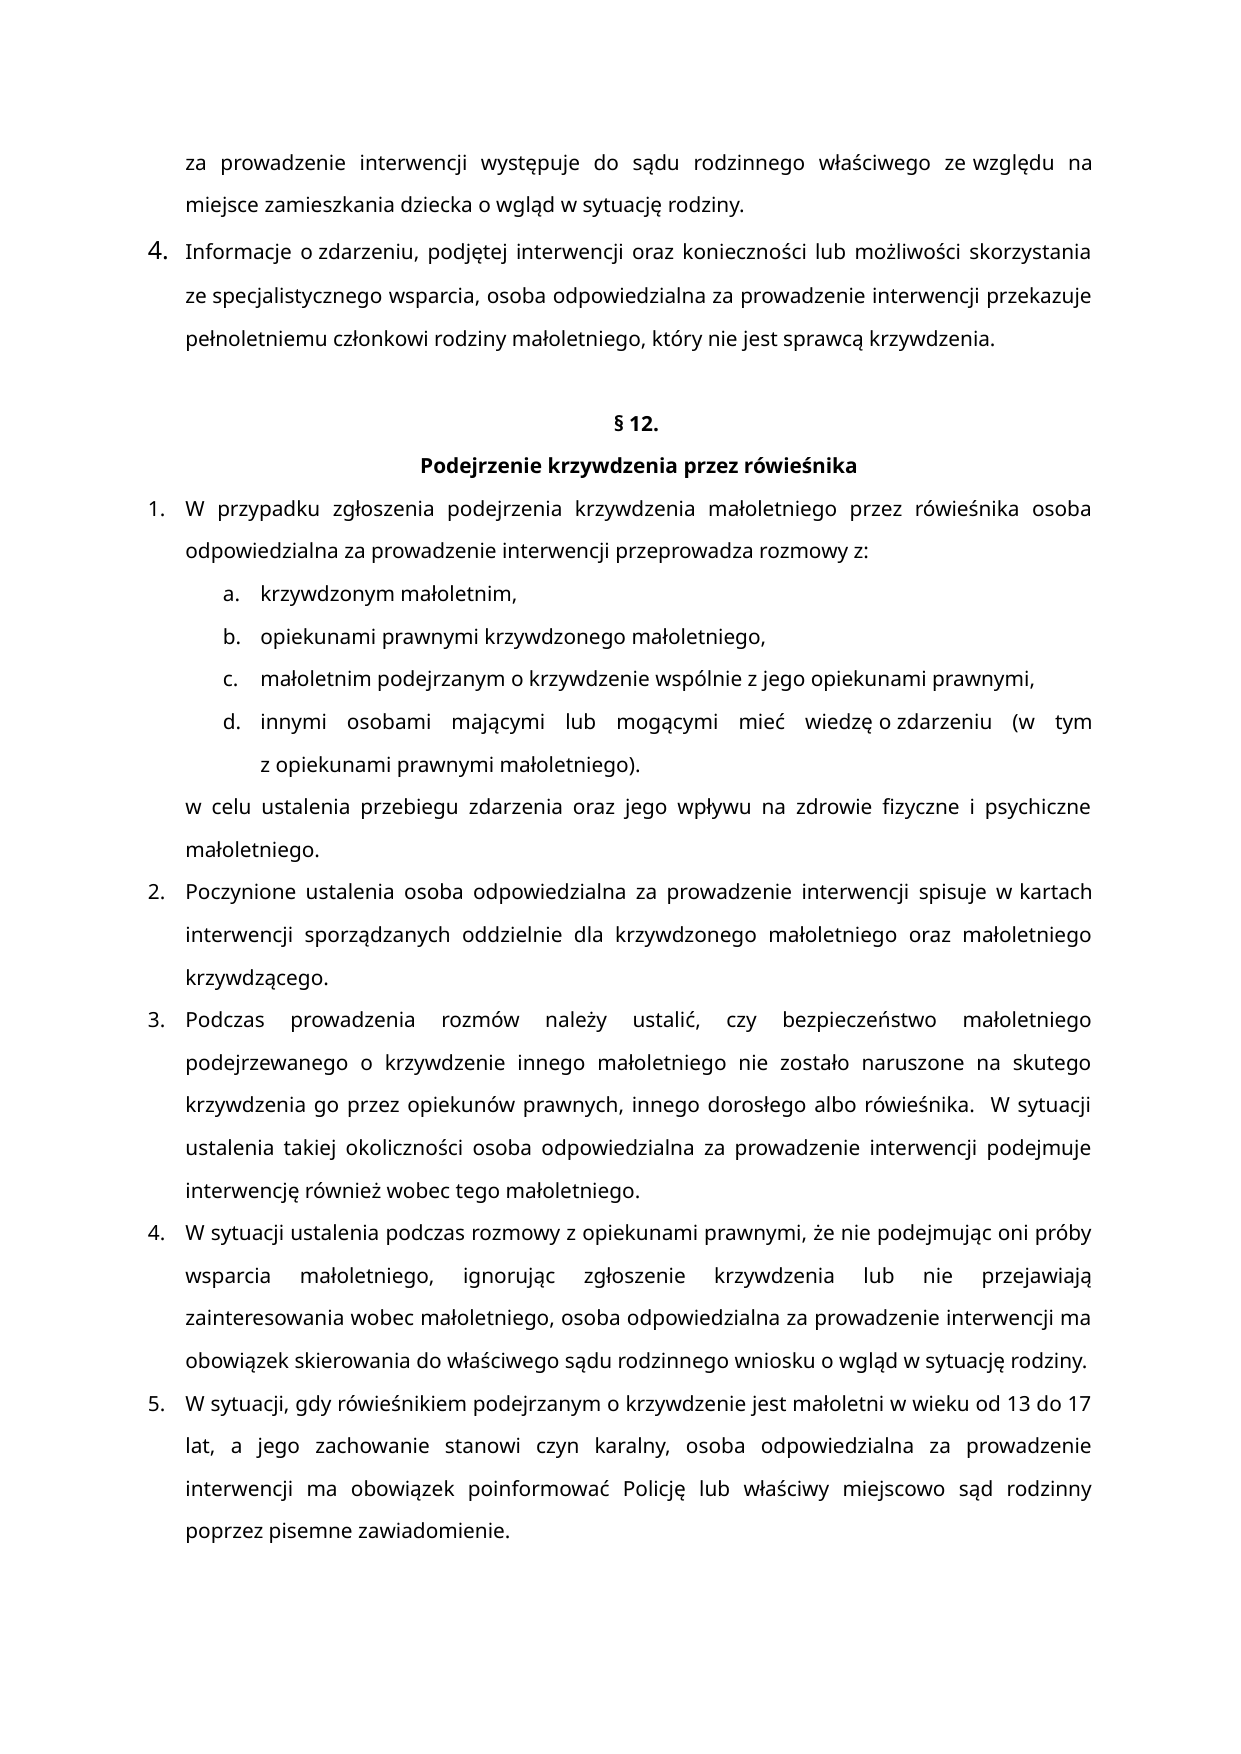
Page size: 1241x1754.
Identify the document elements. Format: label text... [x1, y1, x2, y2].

text Podejrzenie krzywdzenia przez rówieśnika [185, 451, 1093, 480]
list W sytuacji ustalenia podczas rozmowy z opiekunami prawnymi, że nie podejmując oni próby wsparcia małoletniego, ignorując zgłoszenie krzywdzenia lub nie przejawiają zainteresowania wobec małoletniego, osoba odpowiedzialna za prowadzenie interwencji ma obowiązek skierowania do właściwego sądu rodzinnego wniosku o wgląd w sytuację rodziny. [148, 1218, 1093, 1374]
list W sytuacji, gdy rówieśnikiem podejrzanym o krzywdzenie jest małoletni w wieku od 13 do 17 lat, a jego zachowanie stanowi czyn karalny, osoba odpowiedzialna za prowadzenie interwencji ma obowiązek poinformować Policję lub właściwy miejscowo sąd rodzinny poprzez pisemne zawiadomienie. [148, 1389, 1093, 1545]
list w celu ustalenia przebiegu zdarzenia oraz jego wpływu na zdrowie fizyczne i psychiczne małoletniego. [185, 792, 1093, 863]
list Poczynione ustalenia osoba odpowiedzialna za prowadzenie interwencji spisuje w kartach interwencji sporządzanych oddzielnie dla krzywdzonego małoletniego oraz małoletniego krzywdzącego. [148, 877, 1093, 991]
list W przypadku zgłoszenia podejrzenia krzywdzenia małoletniego przez rówieśnika osoba odpowiedzialna za prowadzenie interwencji przeprowadza rozmowy z: [148, 494, 1093, 565]
list Podczas prowadzenia rozmów należy ustalić, czy bezpieczeństwo małoletniego podejrzewanego o krzywdzenie innego małoletniego nie zostało naruszone na skutego krzywdzenia go przez opiekunów prawnych, innego dorosłego albo rówieśnika. W sytuacji ustalenia takiej okoliczności osoba odpowiedzialna za prowadzenie interwencji podejmuje interwencję również wobec tego małoletniego. [148, 1005, 1093, 1204]
list za prowadzenie interwencji występuje do sądu rodzinnego właściwego ze względu na miejsce zamieszkania dziecka o wgląd w sytuację rodziny. [148, 148, 1093, 219]
list opiekunami prawnymi krzywdzonego małoletniego, [223, 622, 1093, 650]
list krzywdzonym małoletnim, [223, 579, 1093, 608]
list małoletnim podejrzanym o krzywdzenie wspólnie z jego opiekunami prawnymi, [223, 664, 1093, 693]
list innymi osobami mającymi lub mogącymi mieć wiedzę o zdarzeniu (w tym z opiekunami prawnymi małoletniego). [223, 707, 1093, 778]
list Informacje o zdarzeniu, podjętej interwencji oraz konieczności lub możliwości skorzystania ze specjalistycznego wsparcia, osoba odpowiedzialna za prowadzenie interwencji przekazuje pełnoletniemu członkowi rodziny małoletniego, który nie jest sprawcą krzywdzenia. [148, 233, 1093, 352]
text § 12. [185, 409, 1093, 437]
